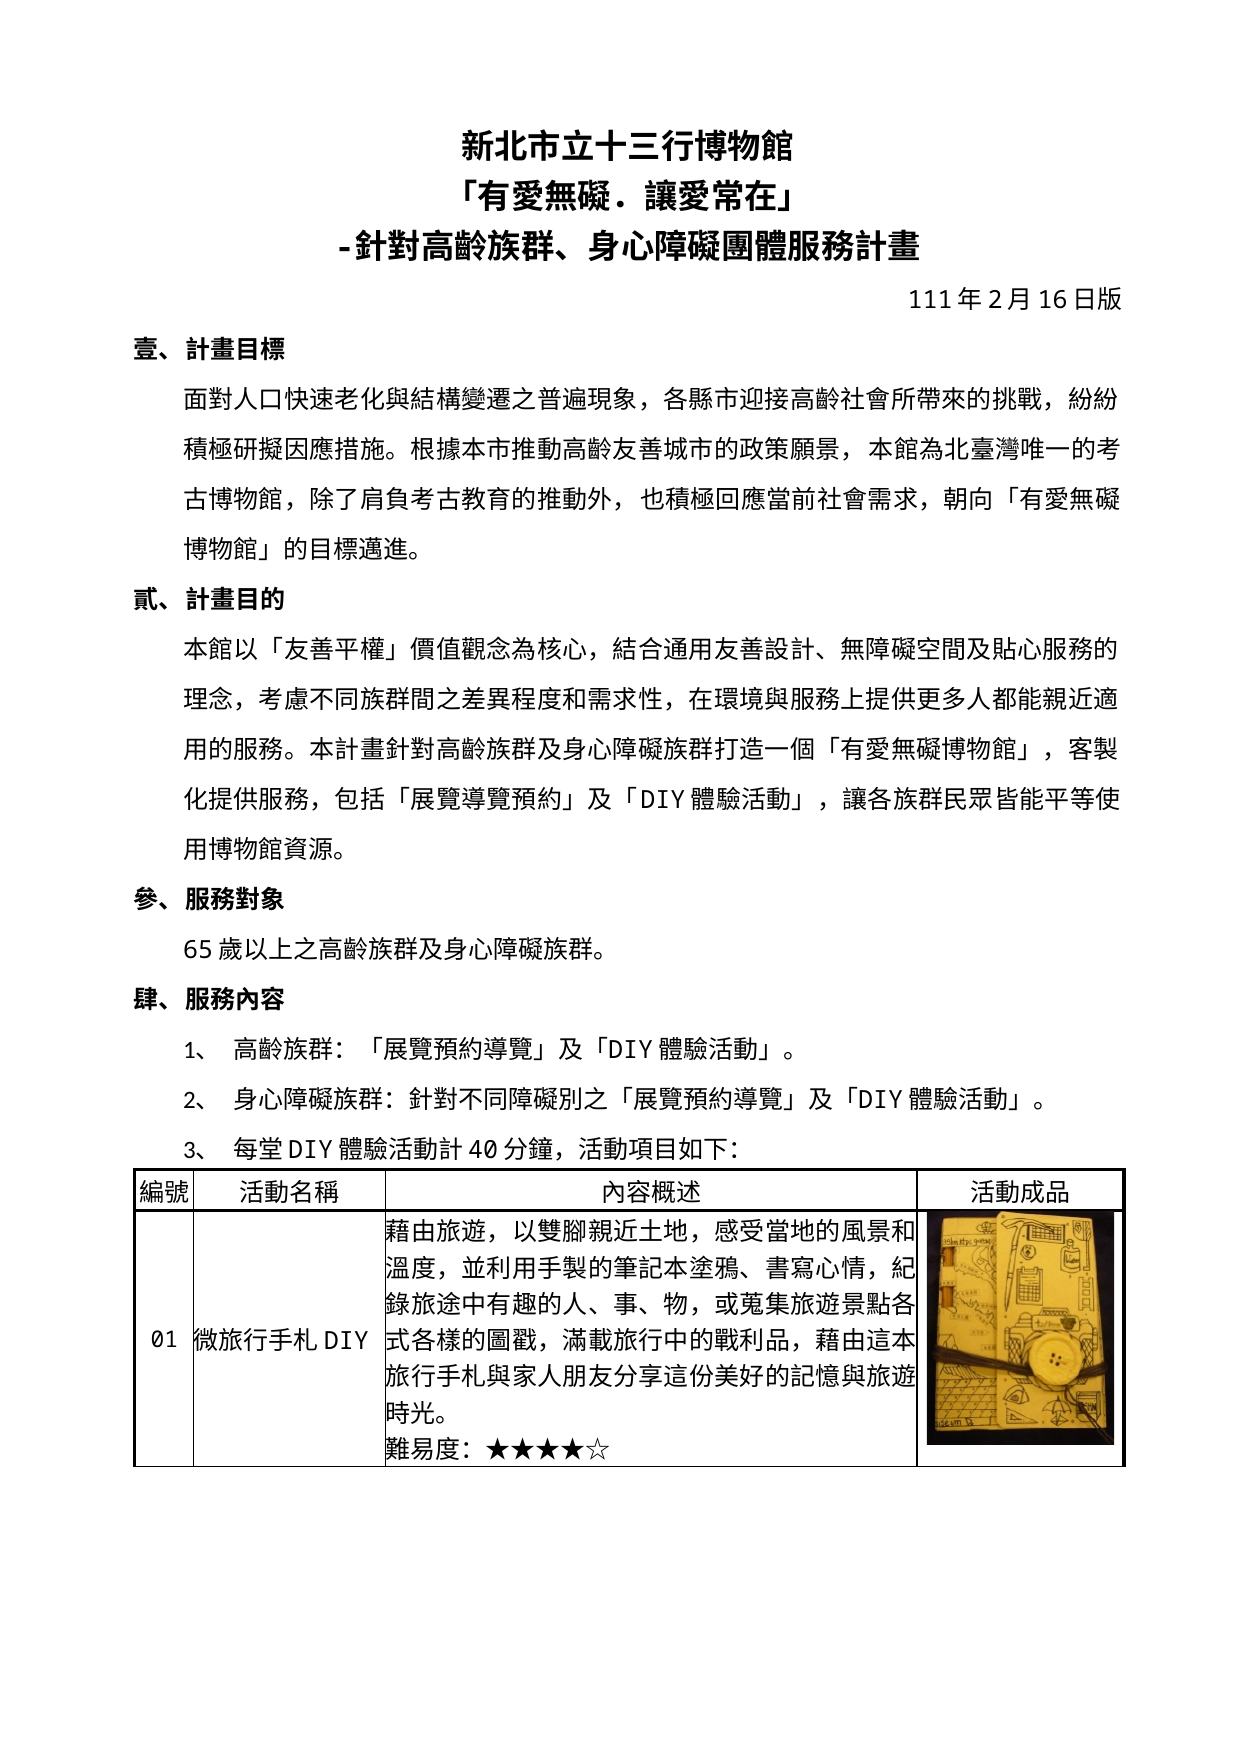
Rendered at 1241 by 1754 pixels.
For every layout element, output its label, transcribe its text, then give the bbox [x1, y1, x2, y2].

text 新北市立十三行博物館 [133, 118, 1122, 168]
table_header 內容概述 [386, 1171, 916, 1209]
list 計畫目的 [133, 568, 1122, 618]
table_header 活動成品 [918, 1171, 1122, 1209]
list 計畫目標 [133, 318, 1122, 368]
text 「有愛無礙．讓愛常在」 [133, 168, 1122, 218]
text -針對高齡族群、身心障礙團體服務計畫 [133, 218, 1122, 268]
list 65歲以上之高齡族群及身心障礙族群。 [183, 918, 1122, 968]
list 面對人口快速老化與結構變遷之普遍現象，各縣市迎接高齡社會所帶來的挑戰，紛紛積極研擬因應措施。根據本市推動高齡友善城市的政策願景，本館為北臺灣唯一的考古博物館，除了肩負考古教育的推動外，也積極回應當前社會需求，朝向「有愛無礙博物館」的目標邁進。 [183, 368, 1122, 568]
table_header 活動名稱 [194, 1171, 385, 1209]
table_header 編號 [136, 1171, 193, 1209]
table_cell 01 [136, 1212, 193, 1466]
list 身心障礙族群：針對不同障礙別之「展覽預約導覽」及「DIY體驗活動」。 [183, 1068, 1122, 1118]
table_cell [918, 1212, 1122, 1466]
list 每堂DIY體驗活動計40分鐘，活動項目如下： [183, 1118, 1122, 1168]
table_cell 藉由旅遊，以雙腳親近土地，感受當地的風景和溫度，並利用手製的筆記本塗鴉、書寫心情，紀錄旅途中有趣的人、事、物，或蒐集旅遊景點各式各樣的圖戳，滿載旅行中的戰利品，藉由這本旅行手札與家人朋友分享這份美好的記憶與旅遊時光。 難易度：★★★★☆ [386, 1212, 916, 1466]
list 服務對象 [133, 868, 1122, 918]
text 本館以「友善平權」價值觀念為核心，結合通用友善設計、無障礙空間及貼心服務的理念，考慮不同族群間之差異程度和需求性，在環境與服務上提供更多人都能親近適用的服務。本計畫針對高齡族群及身心障礙族群打造一個「有愛無礙博物館」，客製化提供服務，包括「展覽導覽預約」及「DIY體驗活動」，讓各族群民眾皆能平等使用博物館資源。 [183, 618, 1122, 868]
list 高齡族群：「展覽預約導覽」及「DIY體驗活動」。 [183, 1018, 1122, 1068]
list 服務內容 [133, 968, 1122, 1018]
text 111年2月16日版 [133, 268, 1122, 318]
table_cell 微旅行手札DIY [194, 1212, 385, 1466]
picture [926, 1211, 1115, 1445]
